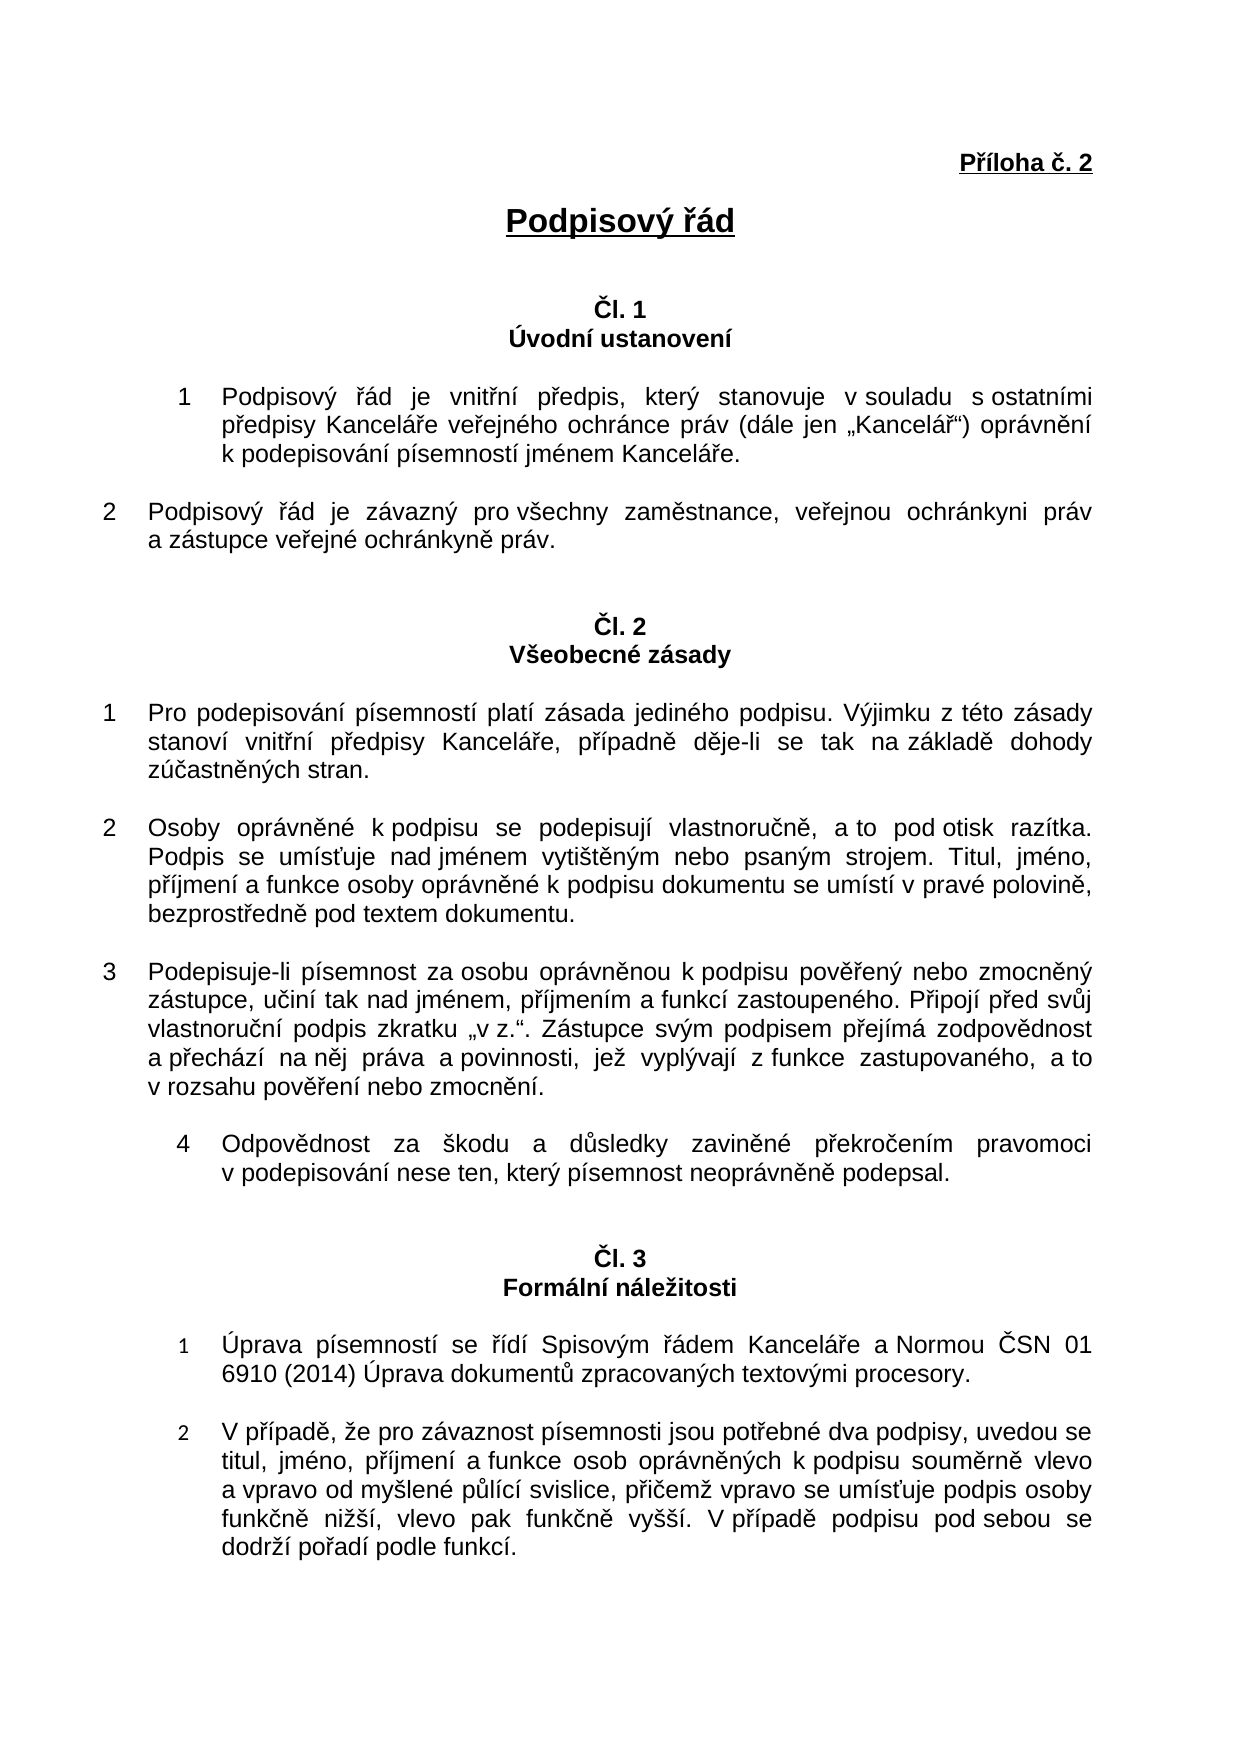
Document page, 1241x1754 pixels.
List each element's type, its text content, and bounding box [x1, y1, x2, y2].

list Osoby oprávněné k podpisu se podepisují vlastnoručně, a to pod otisk razítka. Podpis se umísťuje nad jménem vytištěným nebo psaným strojem. Titul, jméno, příjmení a funkce osoby oprávněné k podpisu dokumentu se umístí v pravé polovině, bezprostředně pod textem dokumentu. [102, 813, 1093, 928]
text Všeobecné zásady [148, 640, 1093, 669]
list Podepisuje-li písemnost za osobu oprávněnou k podpisu pověřený nebo zmocněný zástupce, učiní tak nad jménem, příjmením a funkcí zastoupeného. Připojí před svůj vlastnoruční podpis zkratku „v z.“. Zástupce svým podpisem přejímá zodpovědnost a přechází na něj práva a povinnosti, jež vyplývají z funkce zastupovaného, a to v rozsahu pověření nebo zmocnění. [102, 956, 1093, 1100]
list Podpisový řád je vnitřní předpis, který stanovuje v souladu s ostatními předpisy Kanceláře veřejného ochránce práv (dále jen „Kancelář“) oprávnění k podepisování písemností jménem Kanceláře. [177, 381, 1093, 468]
text Čl. 3 [148, 1244, 1093, 1273]
list Pro podepisování písemností platí zásada jediného podpisu. Výjimku z této zásady stanoví vnitřní předpisy Kanceláře, případně děje-li se tak na základě dohody zúčastněných stran. [102, 698, 1093, 784]
text Úvodní ustanovení [148, 324, 1093, 353]
list Úprava písemností se řídí Spisovým řádem Kanceláře a Normou ČSN 01 6910 (2014) Úprava dokumentů zpracovaných textovými procesory. [177, 1330, 1093, 1388]
list V případě, že pro závaznost písemnosti jsou potřebné dva podpisy, uvedou se titul, jméno, příjmení a funkce osob oprávněných k podpisu souměrně vlevo a vpravo od myšlené půlící svislice, přičemž vpravo se umísťuje podpis osoby funkčně nižší, vlevo pak funkčně vyšší. V případě podpisu pod sebou se dodrží pořadí podle funkcí. [177, 1417, 1093, 1561]
text Formální náležitosti [148, 1273, 1093, 1301]
list Podpisový řád je závazný pro všechny zaměstnance, veřejnou ochránkyni práv a zástupce veřejné ochránkyně práv. [102, 496, 1093, 554]
text Čl. 1 [148, 295, 1093, 324]
text Příloha č. 2 [148, 148, 1093, 176]
text Čl. 2 [148, 611, 1093, 640]
text Podpisový řád [148, 201, 1093, 240]
list Odpovědnost za škodu a důsledky zaviněné překročením pravomoci v podepisování nese ten, který písemnost neoprávněně podepsal. [176, 1129, 1093, 1186]
